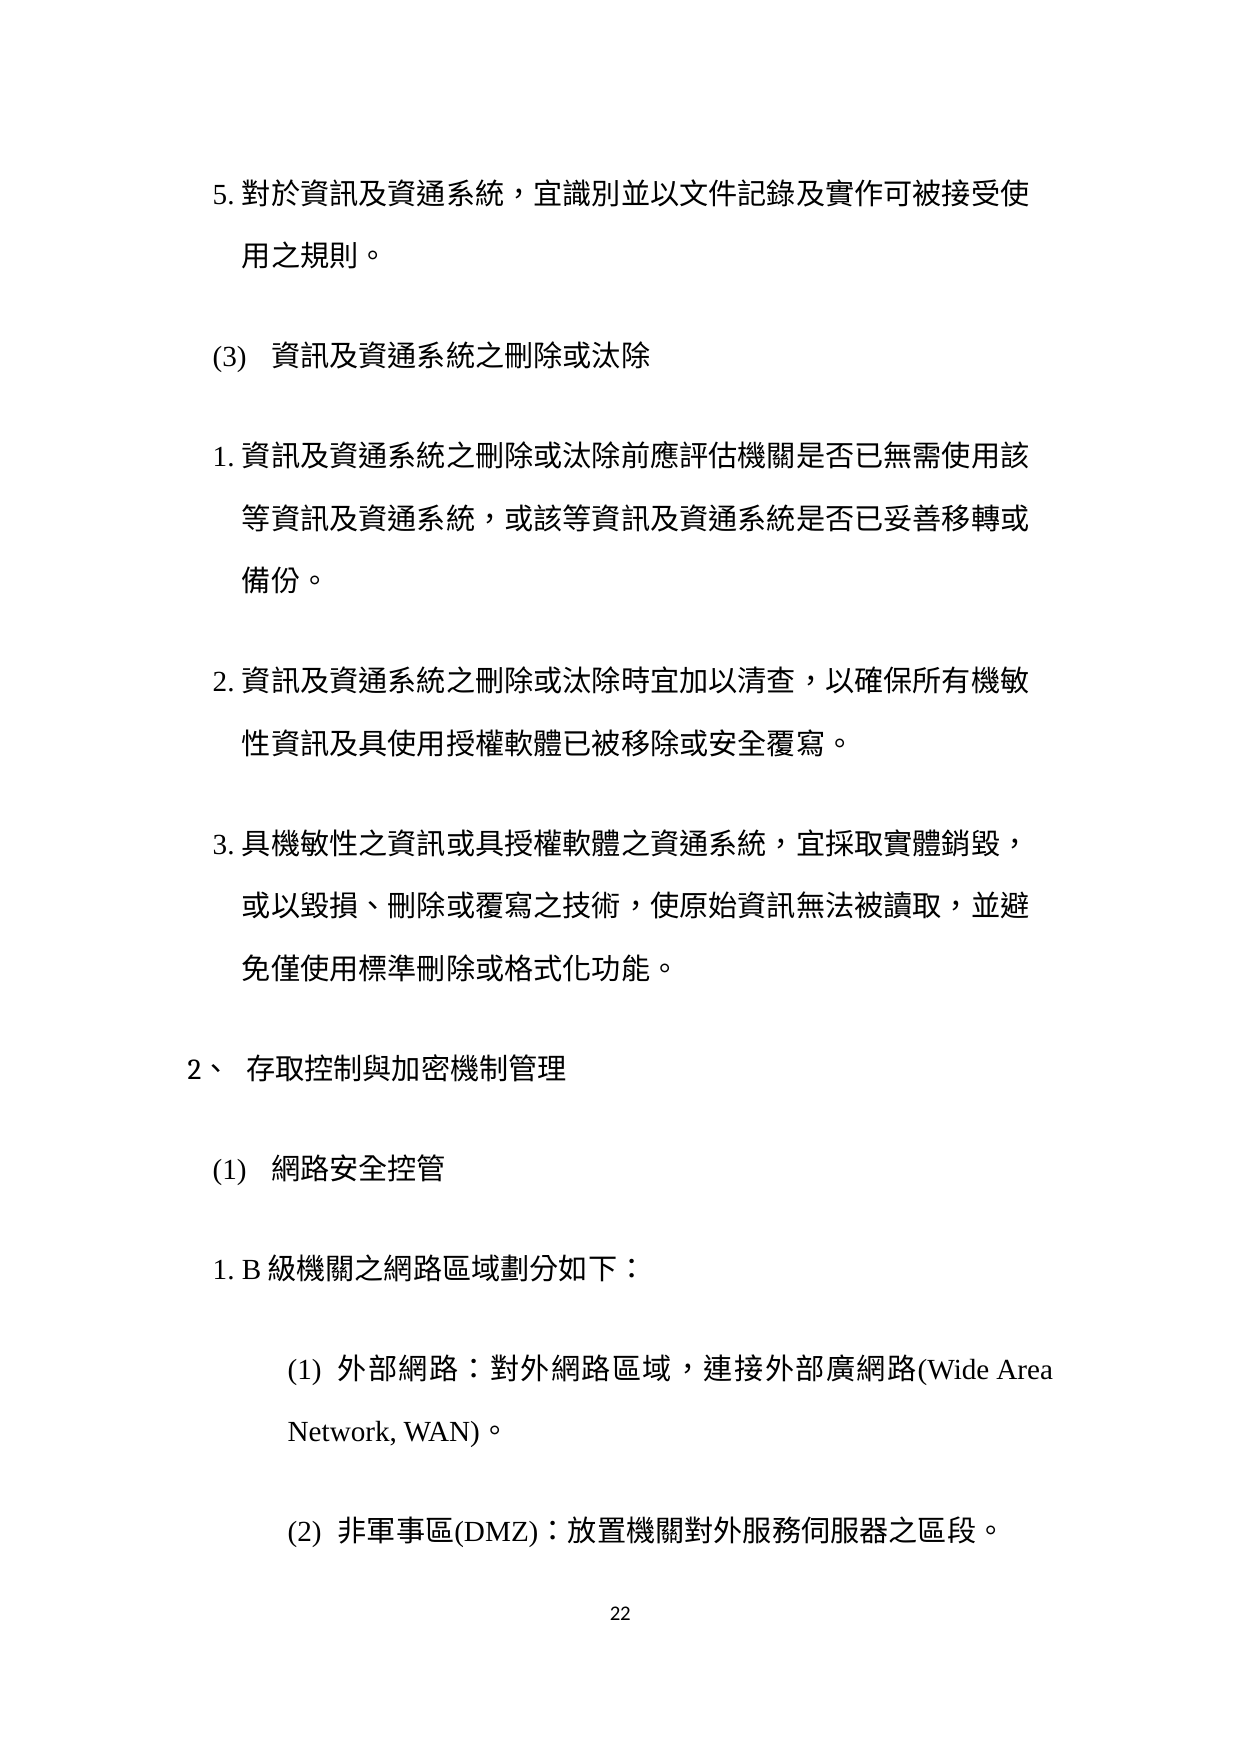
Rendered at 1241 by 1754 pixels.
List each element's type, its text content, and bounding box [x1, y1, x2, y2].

list 非軍事區(DMZ)：放置機關對外服務伺服器之區段。 [287, 1487, 1053, 1550]
list 資訊及資通系統之刪除或汰除時宜加以清查，以確保所有機敏性資訊及具使用授權軟體已被移除或安全覆寫。 [212, 637, 1053, 762]
list 外部網路：對外網路區域，連接外部廣網路(Wide Area Network, WAN)。 [287, 1325, 1053, 1450]
subtitle 存取控制與加密機制管理 [187, 1025, 1053, 1087]
subtitle 網路安全控管 [212, 1125, 1053, 1187]
list 資訊及資通系統之刪除或汰除前應評估機關是否已無需使用該等資訊及資通系統，或該等資訊及資通系統是否已妥善移轉或備份。 [212, 412, 1053, 600]
list 具機敏性之資訊或具授權軟體之資通系統，宜採取實體銷毀，或以毀損、刪除或覆寫之技術，使原始資訊無法被讀取，並避免僅使用標準刪除或格式化功能。 [212, 800, 1053, 987]
list B級機關之網路區域劃分如下： [212, 1225, 1053, 1287]
list 對於資訊及資通系統，宜識別並以文件記錄及實作可被接受使用之規則。 [212, 150, 1053, 275]
subtitle 資訊及資通系統之刪除或汰除 [212, 312, 1053, 375]
